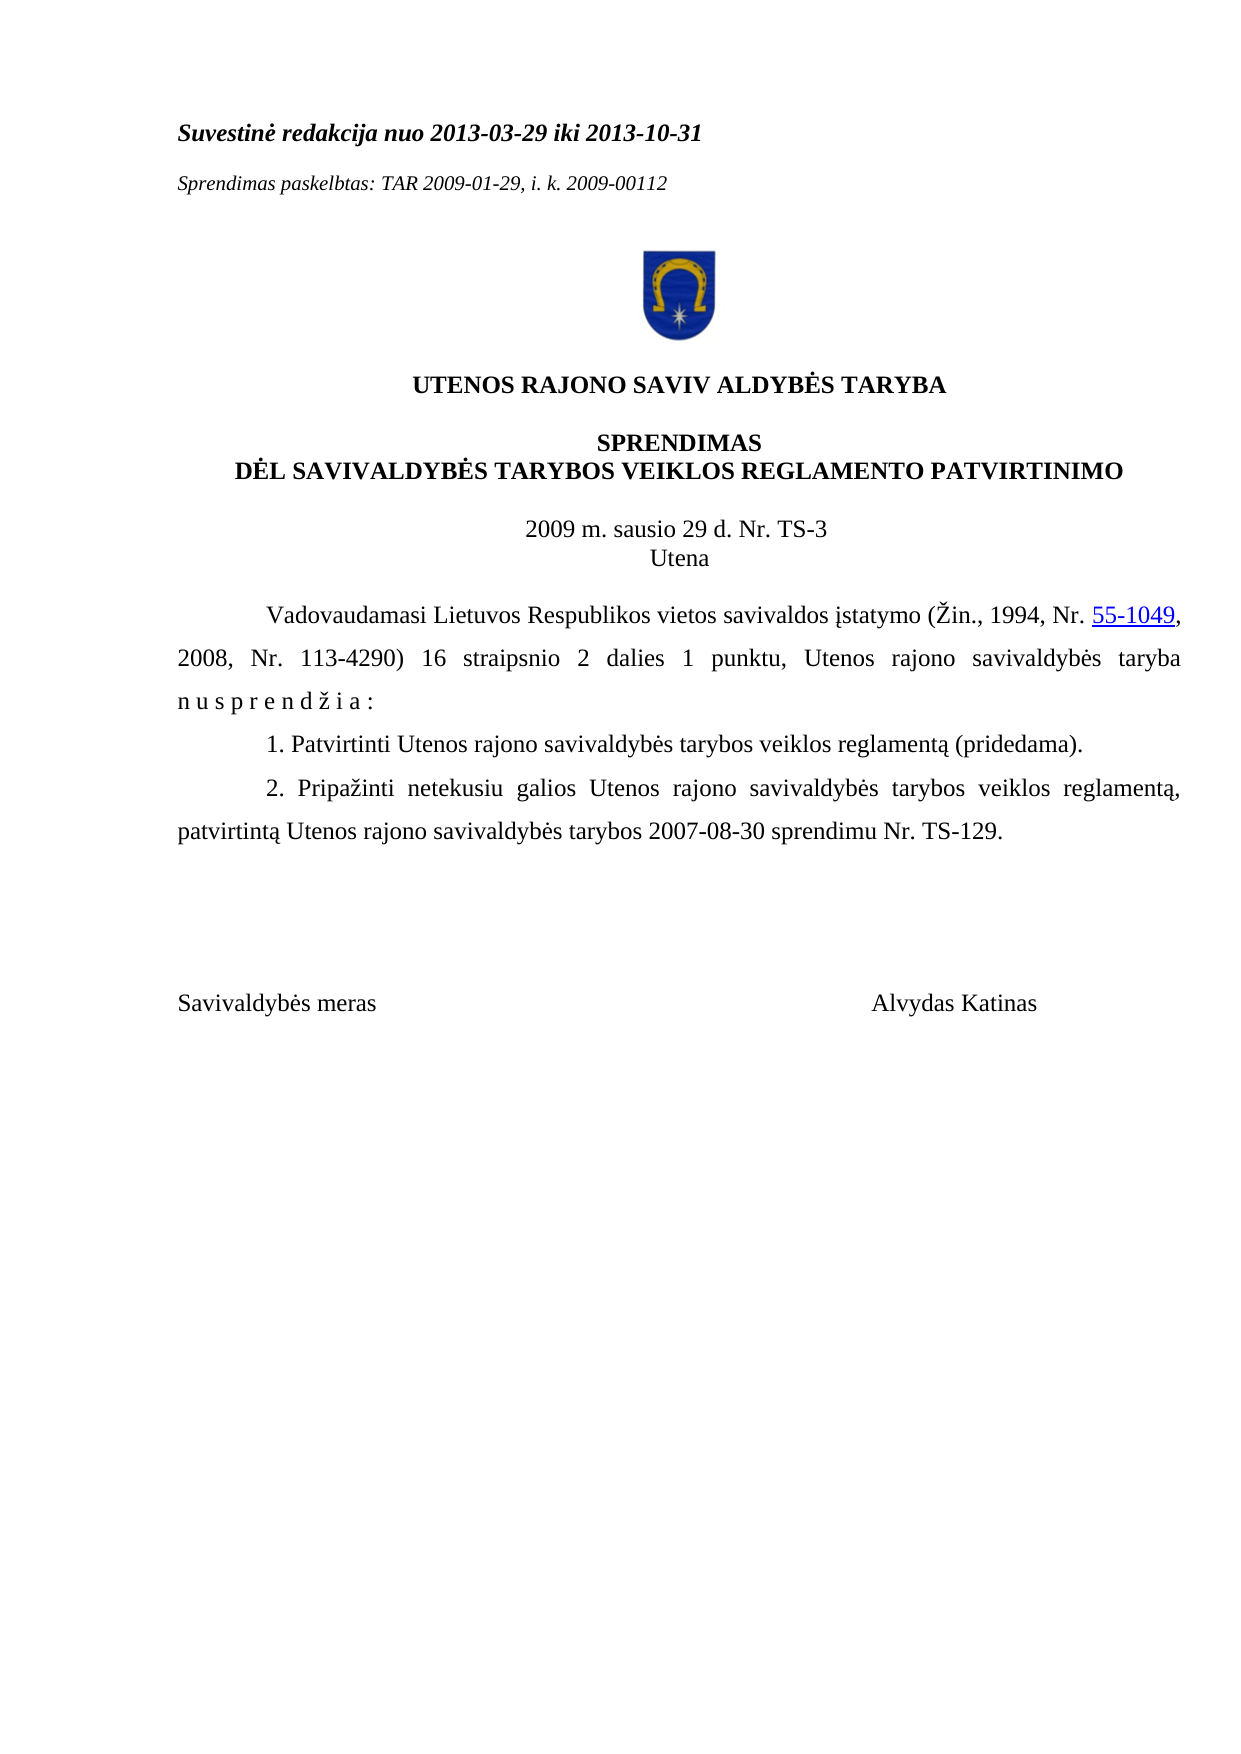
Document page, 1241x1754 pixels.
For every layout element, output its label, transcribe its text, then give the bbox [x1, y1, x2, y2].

text Sprendimas paskelbtas: TAR 2009-01-29, i. k. 2009-00112 [177, 171, 1181, 195]
text Vadovaudamasi Lietuvos Respublikos vietos savivaldos įstatymo (Žin., 1994, Nr. 55-1049, 2008, Nr. 113-4290) 16 straipsnio 2 dalies 1 punktu, Utenos rajono savivaldybės taryba nusprendžia: [177, 600, 1181, 715]
text 1. Patvirtinti Utenos rajono savivaldybės tarybos veiklos reglamentą (pridedama). [177, 729, 1181, 758]
text UTENOS RAJONO SAVIV ALDYBĖS TARYBA [177, 370, 1181, 399]
text DĖL SAVIVALDYBĖS TARYBOS VEIKLOS REGLAMENTO PATVIRTINIMO [177, 456, 1181, 485]
text Savivaldybės meras Alvydas Katinas [177, 988, 1181, 1017]
text Utena [177, 543, 1181, 571]
text 2009 m. sausio 29 d. Nr. TS-3 [177, 514, 1181, 543]
text SPRENDIMAS [177, 428, 1181, 456]
text 2. Pripažinti netekusiu galios Utenos rajono savivaldybės tarybos veiklos reglamentą, patvirtintą Utenos rajono savivaldybės tarybos 2007-08-30 sprendimu Nr. TS-129. [177, 773, 1181, 844]
text Suvestinė redakcija nuo 2013-03-29 iki 2013-10-31 [177, 118, 1181, 147]
